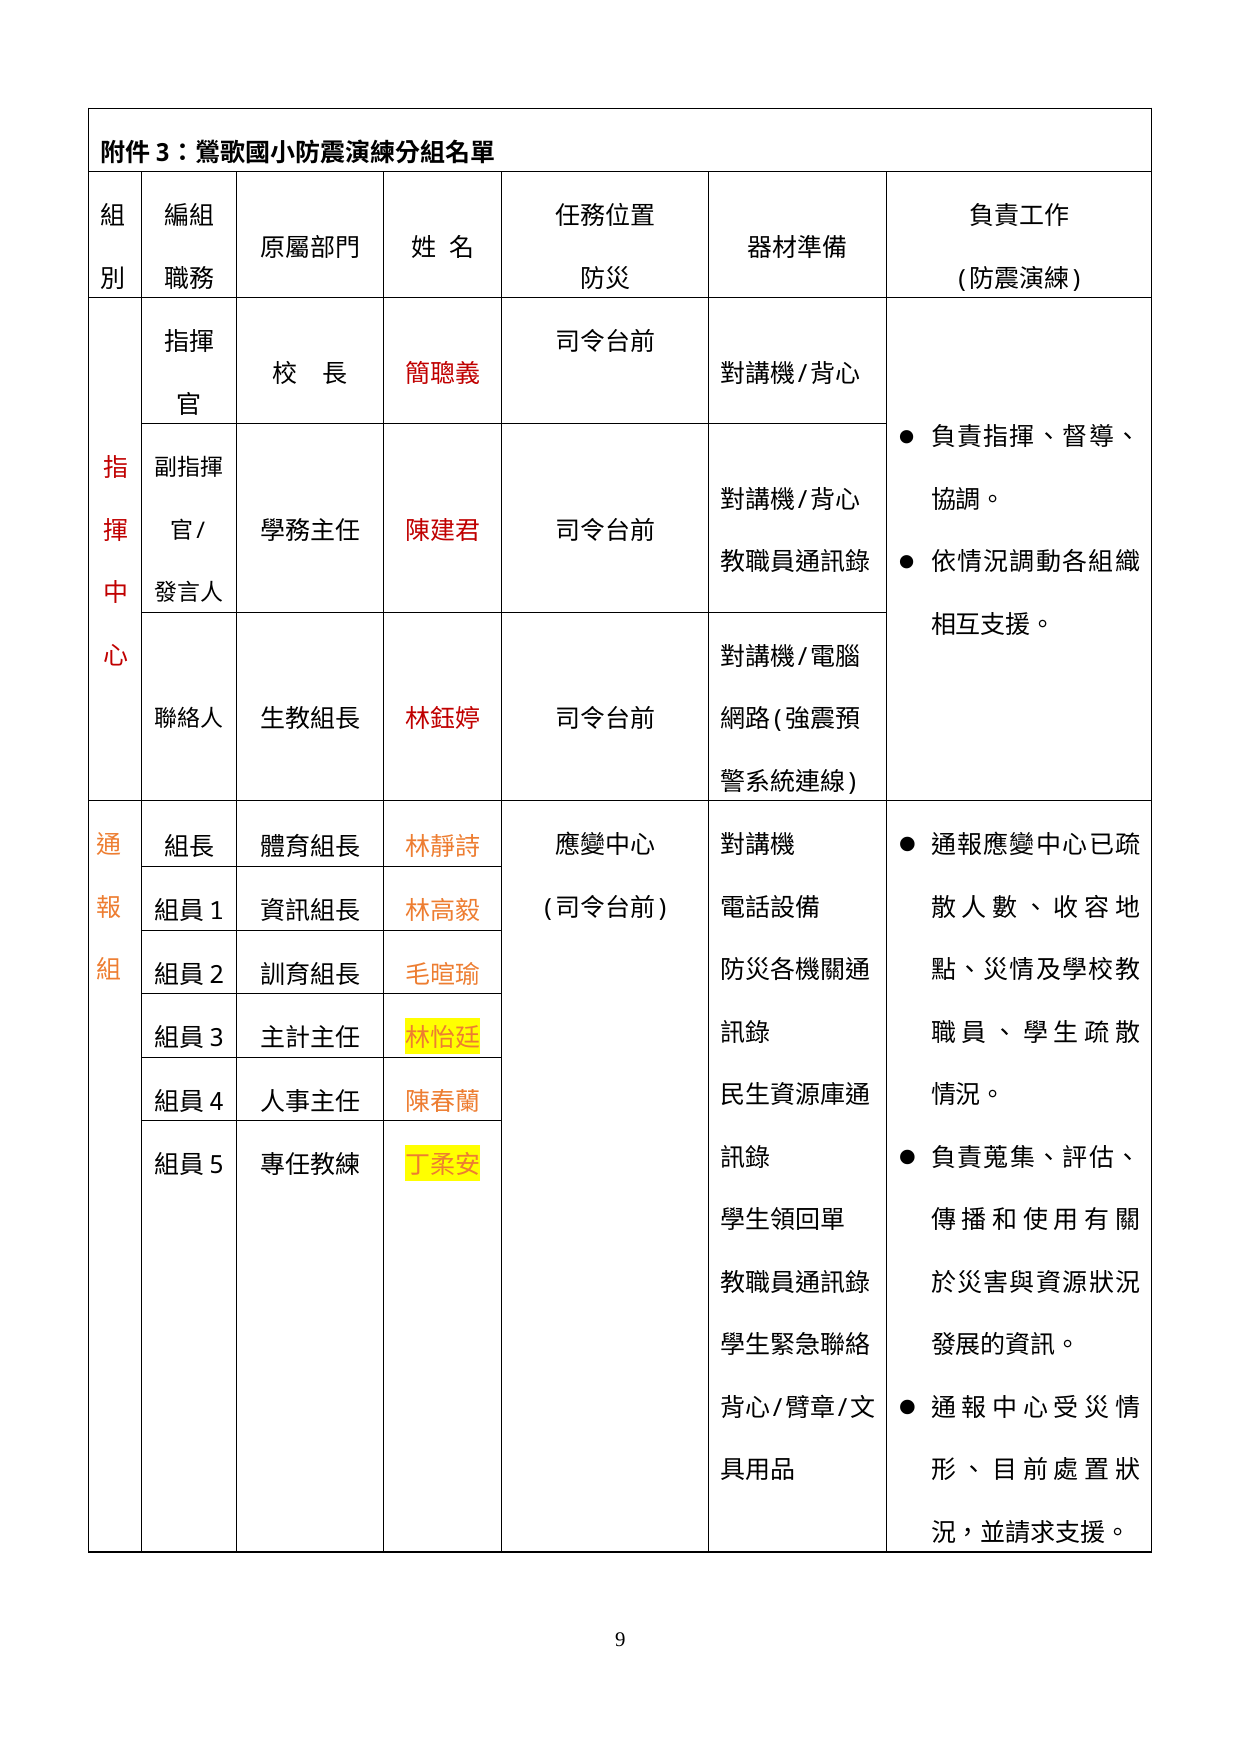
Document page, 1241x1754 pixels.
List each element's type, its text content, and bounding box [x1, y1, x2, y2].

table_cell 原屬部門 [237, 172, 383, 297]
table_cell 組別 [89, 172, 141, 297]
table_cell 對講機 電話設備 防災各機關通訊錄 民生資源庫通訊錄 學生領回單 教職員通訊錄 學生緊急聯絡 背心/臂章/文具用品 [709, 801, 886, 1551]
table_cell 指揮官 [142, 298, 236, 423]
table_cell 組員4 [142, 1058, 236, 1120]
table_cell 組員3 [142, 994, 236, 1057]
table_cell 負責工作 (防震演練) [887, 172, 1151, 297]
table_cell 副指揮官/ 發言人 [142, 424, 236, 612]
table_cell 對講機/背心 教職員通訊錄 [709, 424, 886, 612]
table_cell 組員2 [142, 931, 236, 993]
table_cell 組員1 [142, 867, 236, 929]
table_cell 負責指揮、督導、協調。 依情況調動各組織相互支援。 [887, 298, 1151, 800]
table_cell 丁柔安 [384, 1121, 501, 1551]
table_cell 通報組 [89, 801, 141, 1551]
table_cell 校 長 [237, 298, 383, 423]
table_cell 體育組長 [237, 801, 383, 866]
table_cell 訓育組長 [237, 931, 383, 993]
table_cell 指揮中心 [89, 298, 141, 800]
table_cell 林鈺婷 [384, 613, 501, 800]
table_cell 生教組長 [237, 613, 383, 800]
table_cell 組長 [142, 801, 236, 866]
table_cell 人事主任 [237, 1058, 383, 1120]
table_cell 對講機/電腦網路(強震預警系統連線) [709, 613, 886, 800]
table_cell 資訊組長 [237, 867, 383, 929]
table_cell 聯絡人 [142, 613, 236, 800]
table_cell 林怡廷 [384, 994, 501, 1057]
table_cell 司令台前 [502, 298, 708, 423]
table_cell 器材準備 [709, 172, 886, 297]
table_cell 陳春蘭 [384, 1058, 501, 1120]
table_cell 姓 名 [384, 172, 501, 297]
table_cell 學務主任 [237, 424, 383, 612]
table_cell 專任教練 [237, 1121, 383, 1551]
table_cell 林高毅 [384, 867, 501, 929]
table_cell 任務位置 防災 [502, 172, 708, 297]
table_cell 組員5 [142, 1121, 236, 1551]
table_cell 編組 職務 [142, 172, 236, 297]
table_header 附件3：鶯歌國小防震演練分組名單 [89, 109, 1151, 171]
table_cell 林靜詩 [384, 801, 501, 866]
table_cell 主計主任 [237, 994, 383, 1057]
table_cell 應變中心 (司令台前) [502, 801, 708, 1551]
table_cell 簡聰義 [384, 298, 501, 423]
table_cell 對講機/背心 [709, 298, 886, 423]
table_cell 司令台前 [502, 613, 708, 800]
table_cell 司令台前 [502, 424, 708, 612]
table_cell 通報應變中心已疏散人數、收容地 點、災情及學校教職員、學生疏散 情況。 負責蒐集、評估、傳播和使用有關 於災害與資源狀況發展的資訊。 通報中心受災情形、目前處置狀況，並請求支援。 學生家長之緊急聯絡。 [887, 801, 1151, 1551]
table_cell 毛暄瑜 [384, 931, 501, 993]
table_cell 陳建君 [384, 424, 501, 612]
